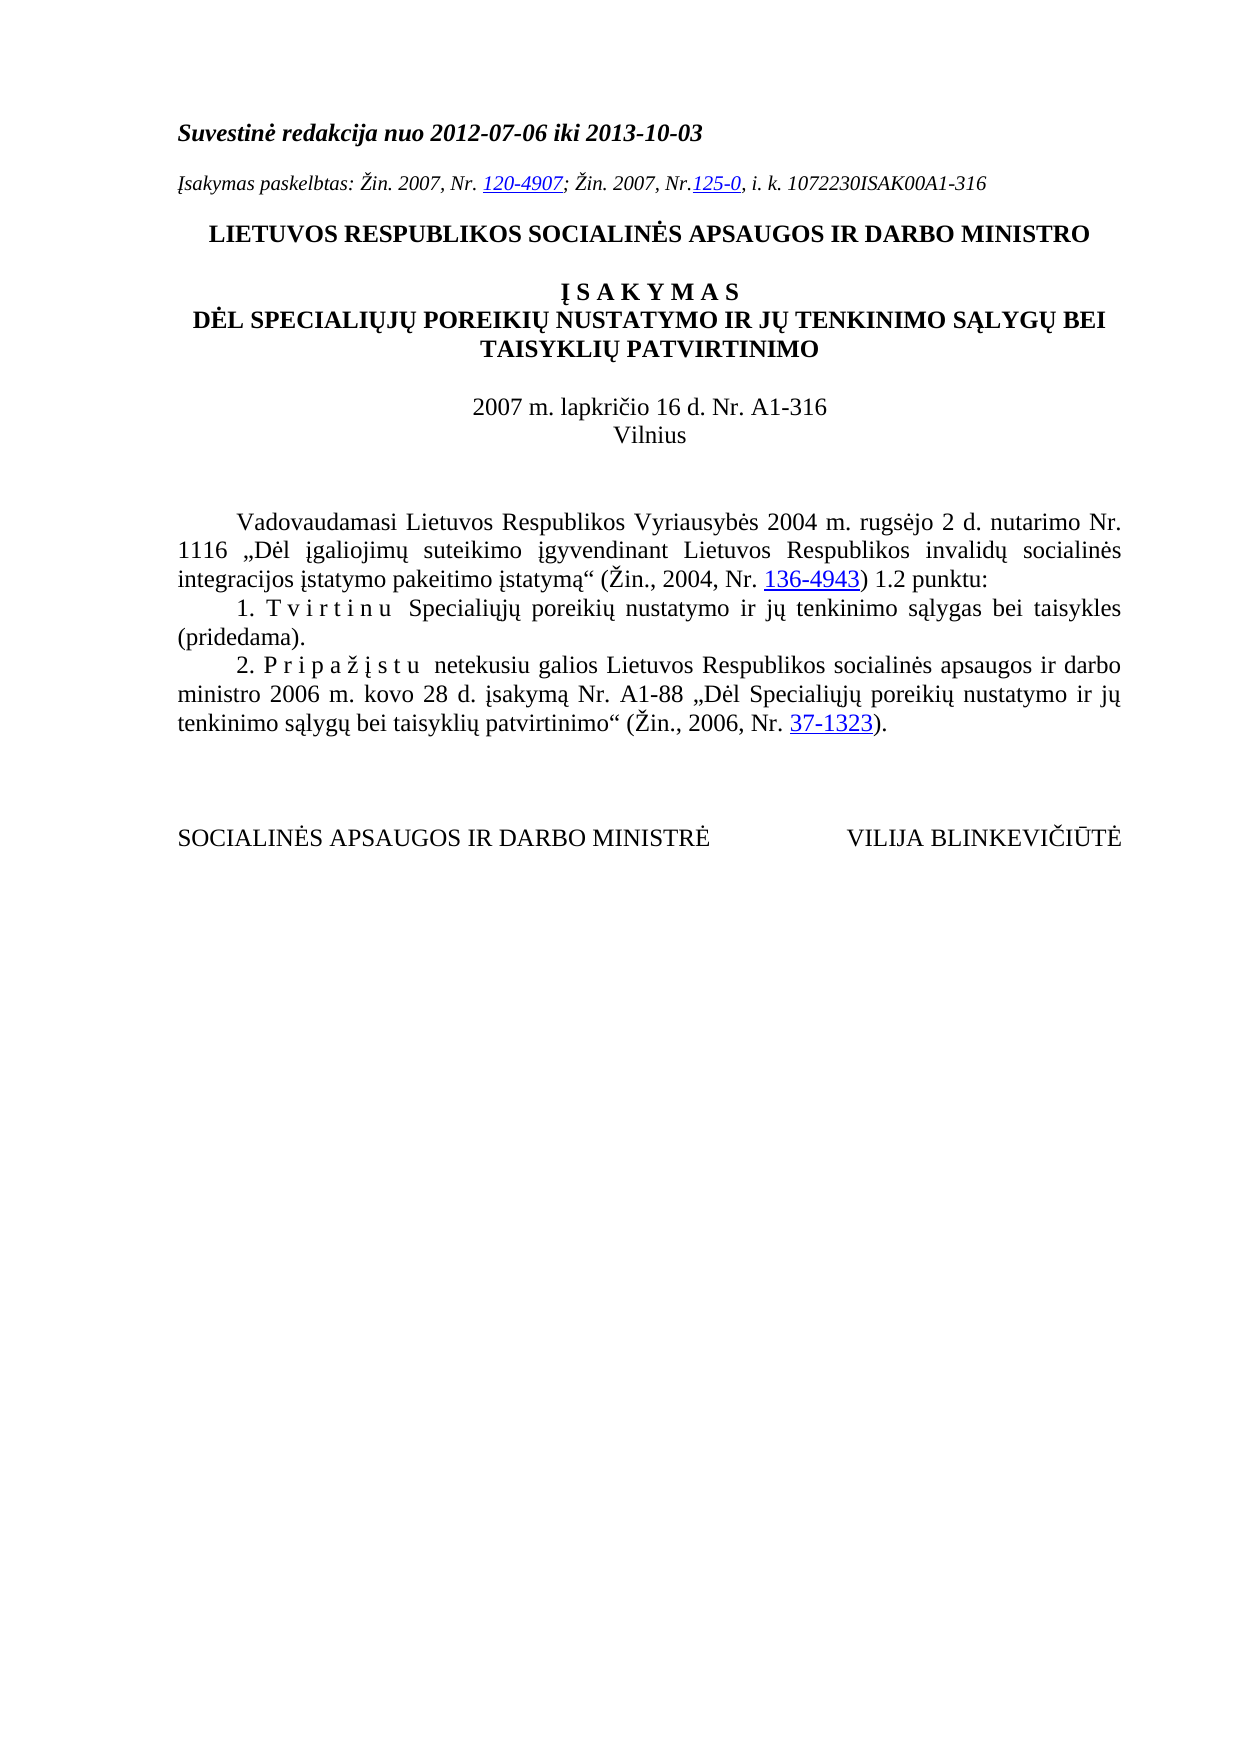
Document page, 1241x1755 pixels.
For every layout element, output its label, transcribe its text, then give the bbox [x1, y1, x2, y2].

text Suvestinė redakcija nuo 2012-07-06 iki 2013-10-03 [177, 118, 1122, 147]
text 2007 m. lapkričio 16 d. Nr. A1-316 [177, 392, 1122, 420]
text SOCIALINĖS APSAUGOS IR DARBO MINISTRĖ VILIJA BLINKEVIČIŪTĖ [177, 823, 1122, 852]
text 1. Tvirtinu Specialiųjų poreikių nustatymo ir jų tenkinimo sąlygas bei taisykles (pridedama). [177, 593, 1122, 650]
text ĮSAKYMAS [177, 277, 1122, 305]
text DĖL SPECIALIŲJŲ POREIKIŲ NUSTATYMO IR JŲ TENKINIMO SĄLYGŲ BEI TAISYKLIŲ PATVIRTINIMO [177, 305, 1122, 363]
text Vadovaudamasi Lietuvos Respublikos Vyriausybės 2004 m. rugsėjo 2 d. nutarimo Nr. 1116 „Dėl įgaliojimų suteikimo įgyvendinant Lietuvos Respublikos invalidų socialinės integracijos įstatymo pakeitimo įstatymą“ (Žin., 2004, Nr. 136-4943) 1.2 punktu: [177, 507, 1122, 593]
text Vilnius [177, 420, 1122, 449]
text 2. Pripažįstu netekusiu galios Lietuvos Respublikos socialinės apsaugos ir darbo ministro 2006 m. kovo 28 d. įsakymą Nr. A1-88 „Dėl Specialiųjų poreikių nustatymo ir jų tenkinimo sąlygų bei taisyklių patvirtinimo“ (Žin., 2006, Nr. 37-1323). [177, 650, 1122, 737]
text Įsakymas paskelbtas: Žin. 2007, Nr. 120-4907; Žin. 2007, Nr.125-0, i. k. 1072230ISAK00A1-316 [177, 171, 1122, 195]
text LIETUVOS RESPUBLIKOS SOCIALINĖS APSAUGOS IR DARBO MINISTRO [177, 219, 1122, 248]
